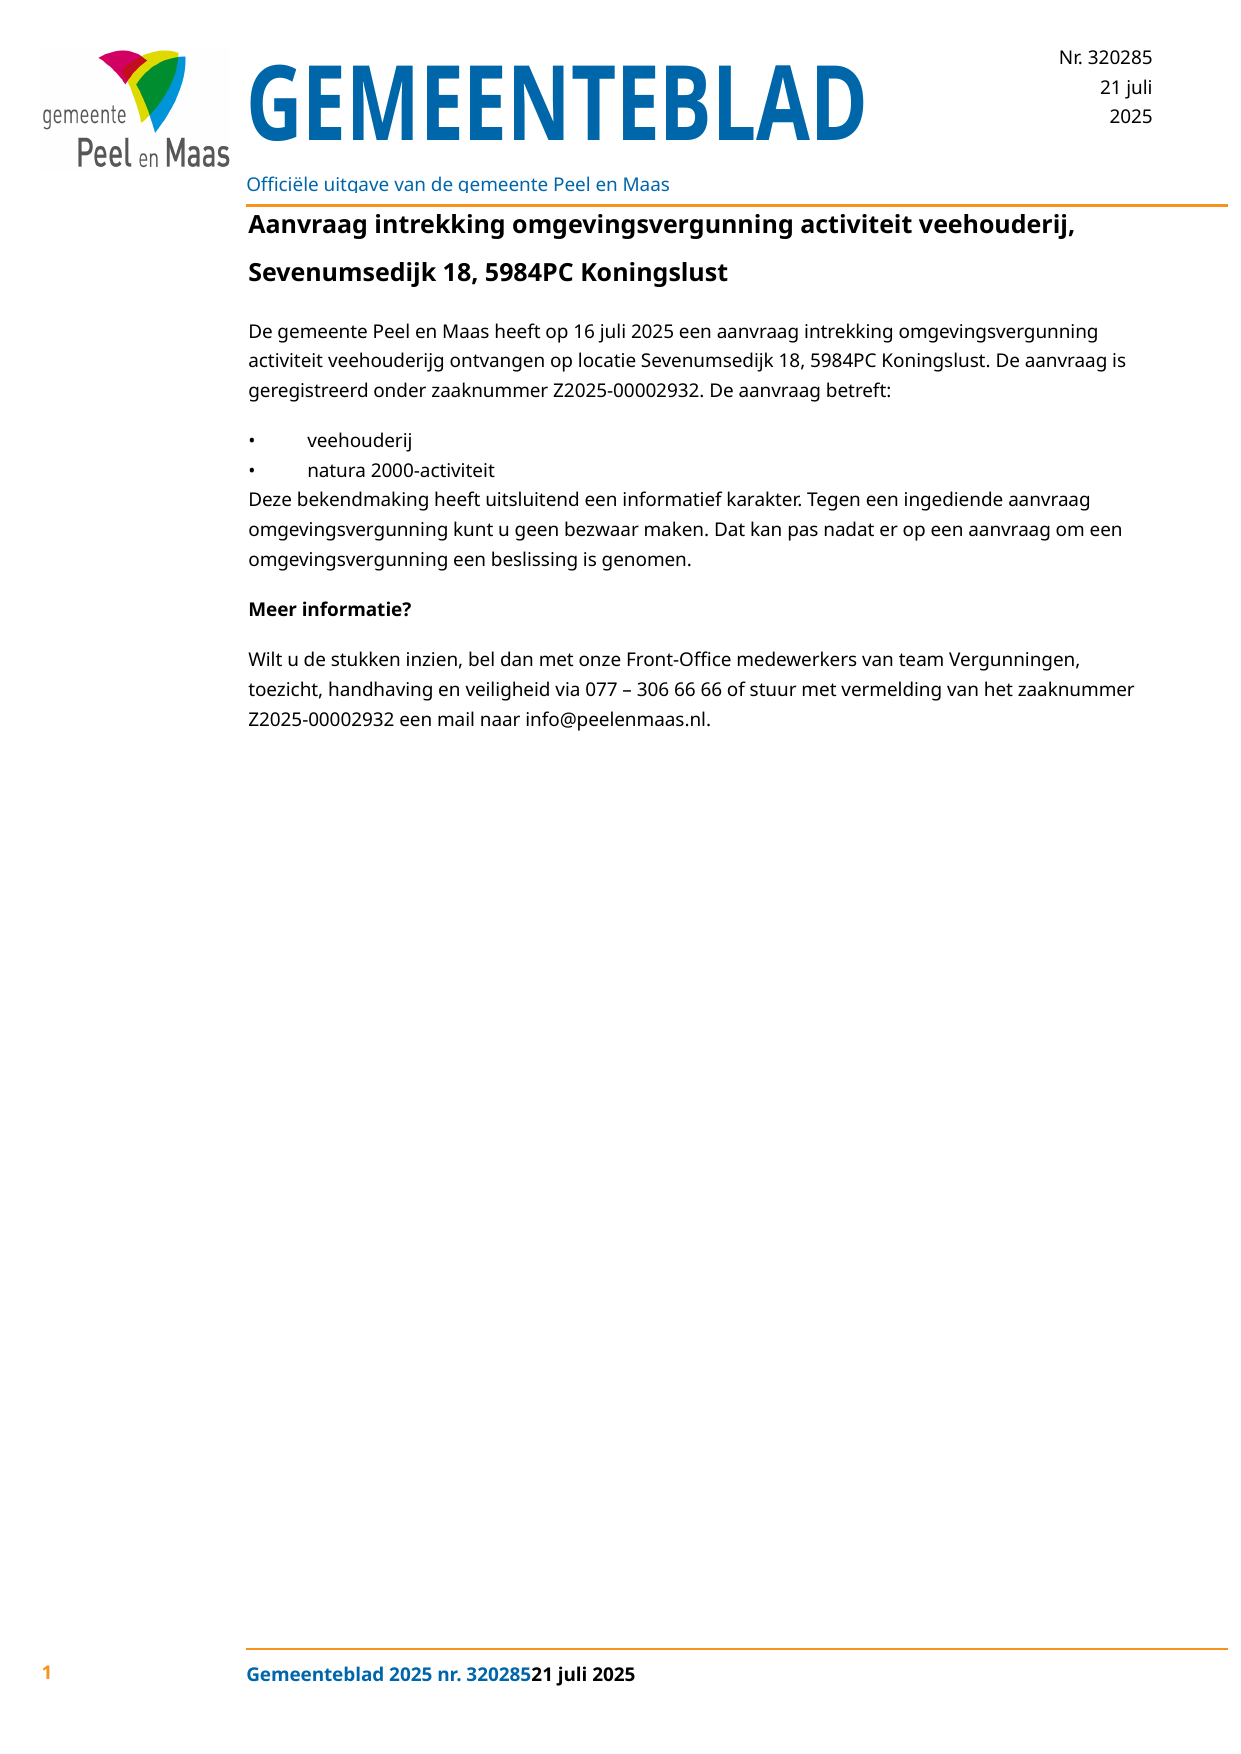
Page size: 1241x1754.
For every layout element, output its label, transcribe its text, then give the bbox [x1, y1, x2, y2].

text Aanvraag intrekking omgevingsvergunning activiteit veehouderij, Sevenumsedijk 18, 5984PC Koningslust [248, 207, 1152, 288]
text Meer informatie? [248, 596, 1152, 622]
text Deze bekendmaking heeft uitsluitend een informatief karakter. Tegen een ingediende aanvraag omgevingsvergunning kunt u geen bezwaar maken. Dat kan pas nadat er op een aanvraag om een omgevingsvergunning een beslissing is genomen. [248, 487, 1152, 572]
text De gemeente Peel en Maas heeft op 16 juli 2025 een aanvraag intrekking omgevingsvergunning activiteit veehouderijg ontvangen op locatie Sevenumsedijk 18, 5984PC Koningslust. De aanvraag is geregistreerd onder zaaknummer Z2025-00002932. De aanvraag betreft: [248, 318, 1152, 403]
picture [41, 47, 231, 172]
list natura 2000-activiteit [248, 457, 1152, 483]
list veehouderij [248, 427, 1152, 453]
text Wilt u de stukken inzien, bel dan met onze Front-Office medewerkers van team Vergunningen, toezicht, handhaving en veiligheid via 077 – 306 66 66 of stuur met vermelding van het zaaknummer Z2025-00002932 een mail naar info@peelenmaas.nl. [248, 647, 1152, 732]
